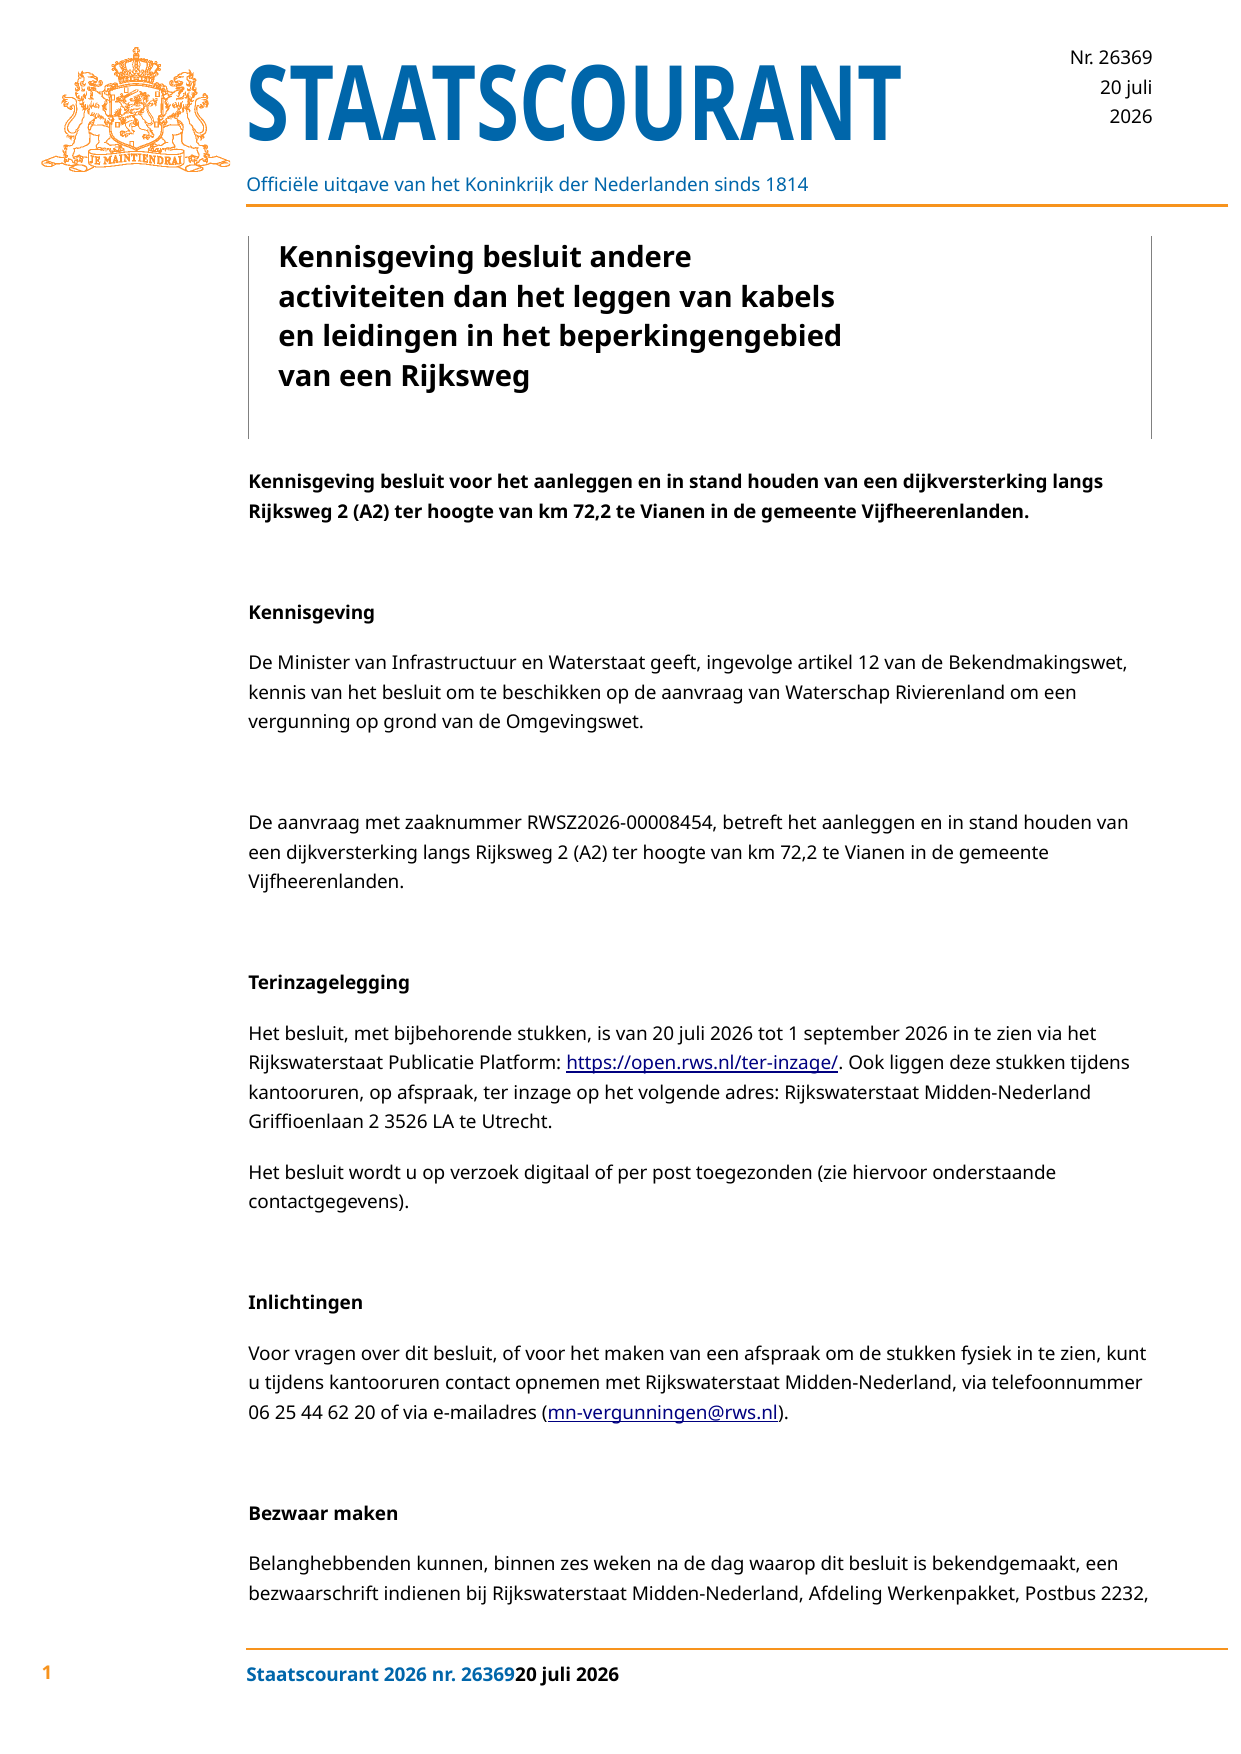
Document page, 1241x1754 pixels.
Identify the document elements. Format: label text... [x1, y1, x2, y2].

text De Minister van Infrastructuur en Waterstaat geeft, ingevolge artikel 12 van de Bekendmakingswet, kennis van het besluit om te beschikken op de aanvraag van Waterschap Rivierenland om een vergunning op grond van de Omgevingswet. [248, 649, 1152, 734]
picture [41, 47, 231, 172]
table_header Kennisgeving besluit andere activiteiten dan het leggen van kabels en leidingen in het beperkingengebied van een Rijksweg [249, 236, 850, 439]
table_header [850, 236, 912, 413]
text Kennisgeving [248, 599, 1152, 625]
text Inlichtingen [248, 1289, 1152, 1315]
text Bezwaar maken [248, 1500, 1152, 1526]
text Voor vragen over dit besluit, of voor het maken van een afspraak om de stukken fysiek in te zien, kunt u tijdens kantooruren contact opnemen met Rijkswaterstaat Midden-Nederland, via telefoonnummer 06 25 44 62 20 of via e-mailadres (mn-vergunningen@rws.nl). [248, 1340, 1152, 1425]
text De aanvraag met zaaknummer RWSZ2026-00008454, betreft het aanleggen en in stand houden van een dijkversterking langs Rijksweg 2 (A2) ter hoogte van km 72,2 te Vianen in de gemeente Vijfheerenlanden. [248, 809, 1152, 894]
text Het besluit wordt u op verzoek digitaal of per post toegezonden (zie hiervoor onderstaande contactgegevens). [248, 1159, 1152, 1214]
text Belanghebbenden kunnen, binnen zes weken na de dag waarop dit besluit is bekendgemaakt, een bezwaarschrift indienen bij Rijkswaterstaat Midden-Nederland, Afdeling Werkenpakket, Postbus 2232, [248, 1550, 1152, 1606]
picture [912, 236, 1090, 414]
table_header [850, 414, 1151, 439]
text Terinzagelegging [248, 969, 1152, 995]
table_header [1090, 236, 1151, 413]
text Het besluit, met bijbehorende stukken, is van 20 juli 2026 tot 1 september 2026 in te zien via het Rijkswaterstaat Publicatie Platform: https://open.rws.nl/ter-inzage/. Ook liggen deze stukken tijdens kantooruren, op afspraak, ter inzage op het volgende adres: Rijkswaterstaat Midden-Nederland Griffioenlaan 2 3526 LA te Utrecht. [248, 1020, 1152, 1134]
text Kennisgeving besluit voor het aanleggen en in stand houden van een dijkversterking langs Rijksweg 2 (A2) ter hoogte van km 72,2 te Vianen in de gemeente Vijfheerenlanden. [248, 469, 1152, 524]
